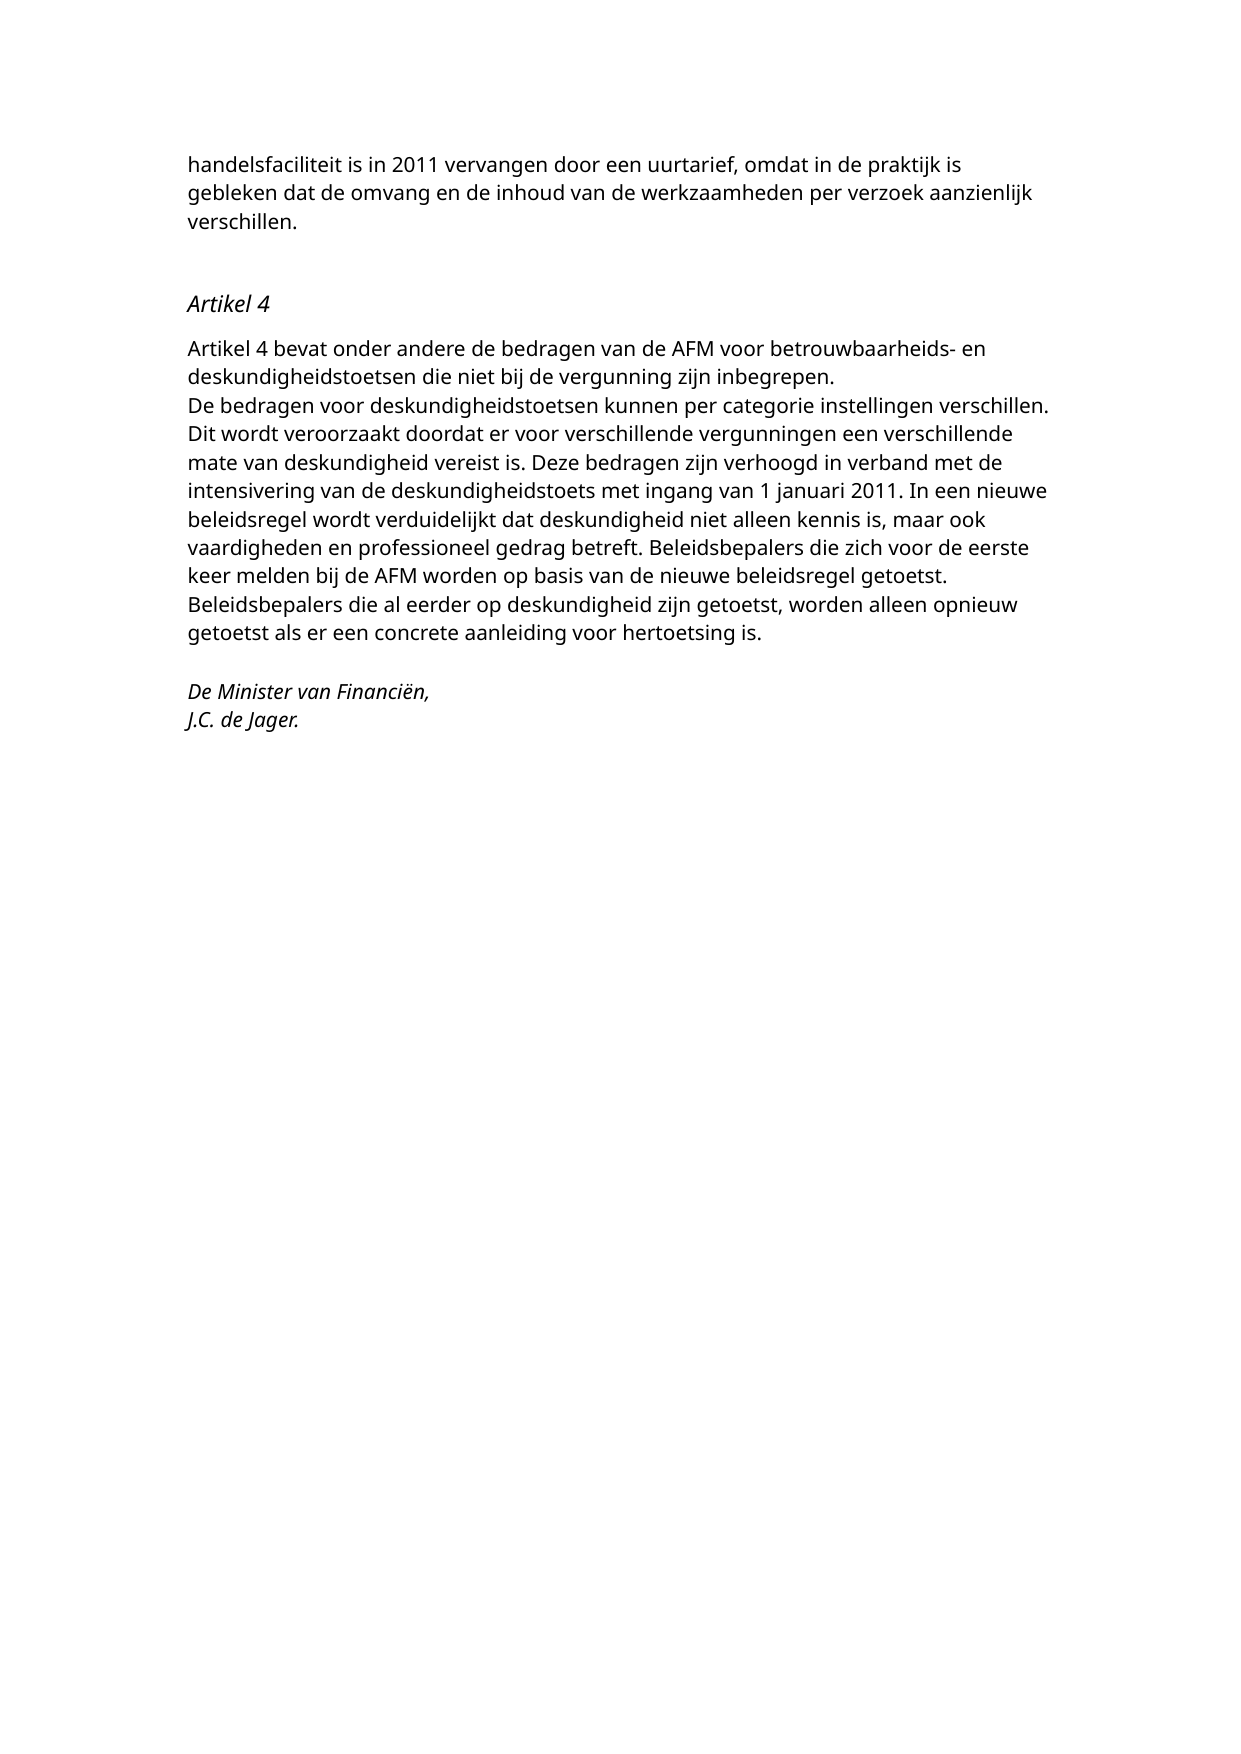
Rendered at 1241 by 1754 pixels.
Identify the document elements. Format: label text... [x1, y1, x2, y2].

text J.C. de Jager. [187, 762, 1053, 791]
text De Minister van Financiën, [187, 734, 1053, 762]
text Het vaste bedrag voor de wijziging van een vergunning van een multilaterale handelsfaciliteit is in 2011 vervangen door een uurtarief, omdat in de praktijk is gebleken dat de omvang en de inhoud van de werkzaamheden per verzoek aanzienlijk verschillen. [187, 178, 1053, 292]
subtitle Artikel 4 [187, 345, 1053, 376]
text Artikel 4 bevat onder andere de bedragen van de AFM voor betrouwbaarheids- en deskundigheidstoetsen die niet bij de vergunning zijn inbegrepen. [187, 391, 1053, 448]
text Het verlaagd bedrag voor de aanlevering van de vergunningaanvraag voor adviseurs en bemiddelaars (zonder stelsel van zelftoezicht) aan de hand van een standaarddocument is in 2011 komen te vervallen. De reden is dat de Stichting financiële dienstverlening deze standaarddocumenten voor het beschrijven van de bedrijfsvoering nog slechts ter beschikking stelt aan haar eigen deelnemers. [187, 150, 1053, 178]
text De bedragen voor deskundigheidstoetsen kunnen per categorie instellingen verschillen. Dit wordt veroorzaakt doordat er voor verschillende vergunningen een verschillende mate van deskundigheid vereist is. Deze bedragen zijn verhoogd in verband met de intensivering van de deskundigheidstoets met ingang van 1 januari 2011. In een nieuwe beleidsregel wordt verduidelijkt dat deskundigheid niet alleen kennis is, maar ook vaardigheden en professioneel gedrag betreft. Beleidsbepalers die zich voor de eerste keer melden bij de AFM worden op basis van de nieuwe beleidsregel getoetst. Beleidsbepalers die al eerder op deskundigheid zijn getoetst, worden alleen opnieuw getoetst als er een concrete aanleiding voor hertoetsing is. [187, 448, 1053, 704]
